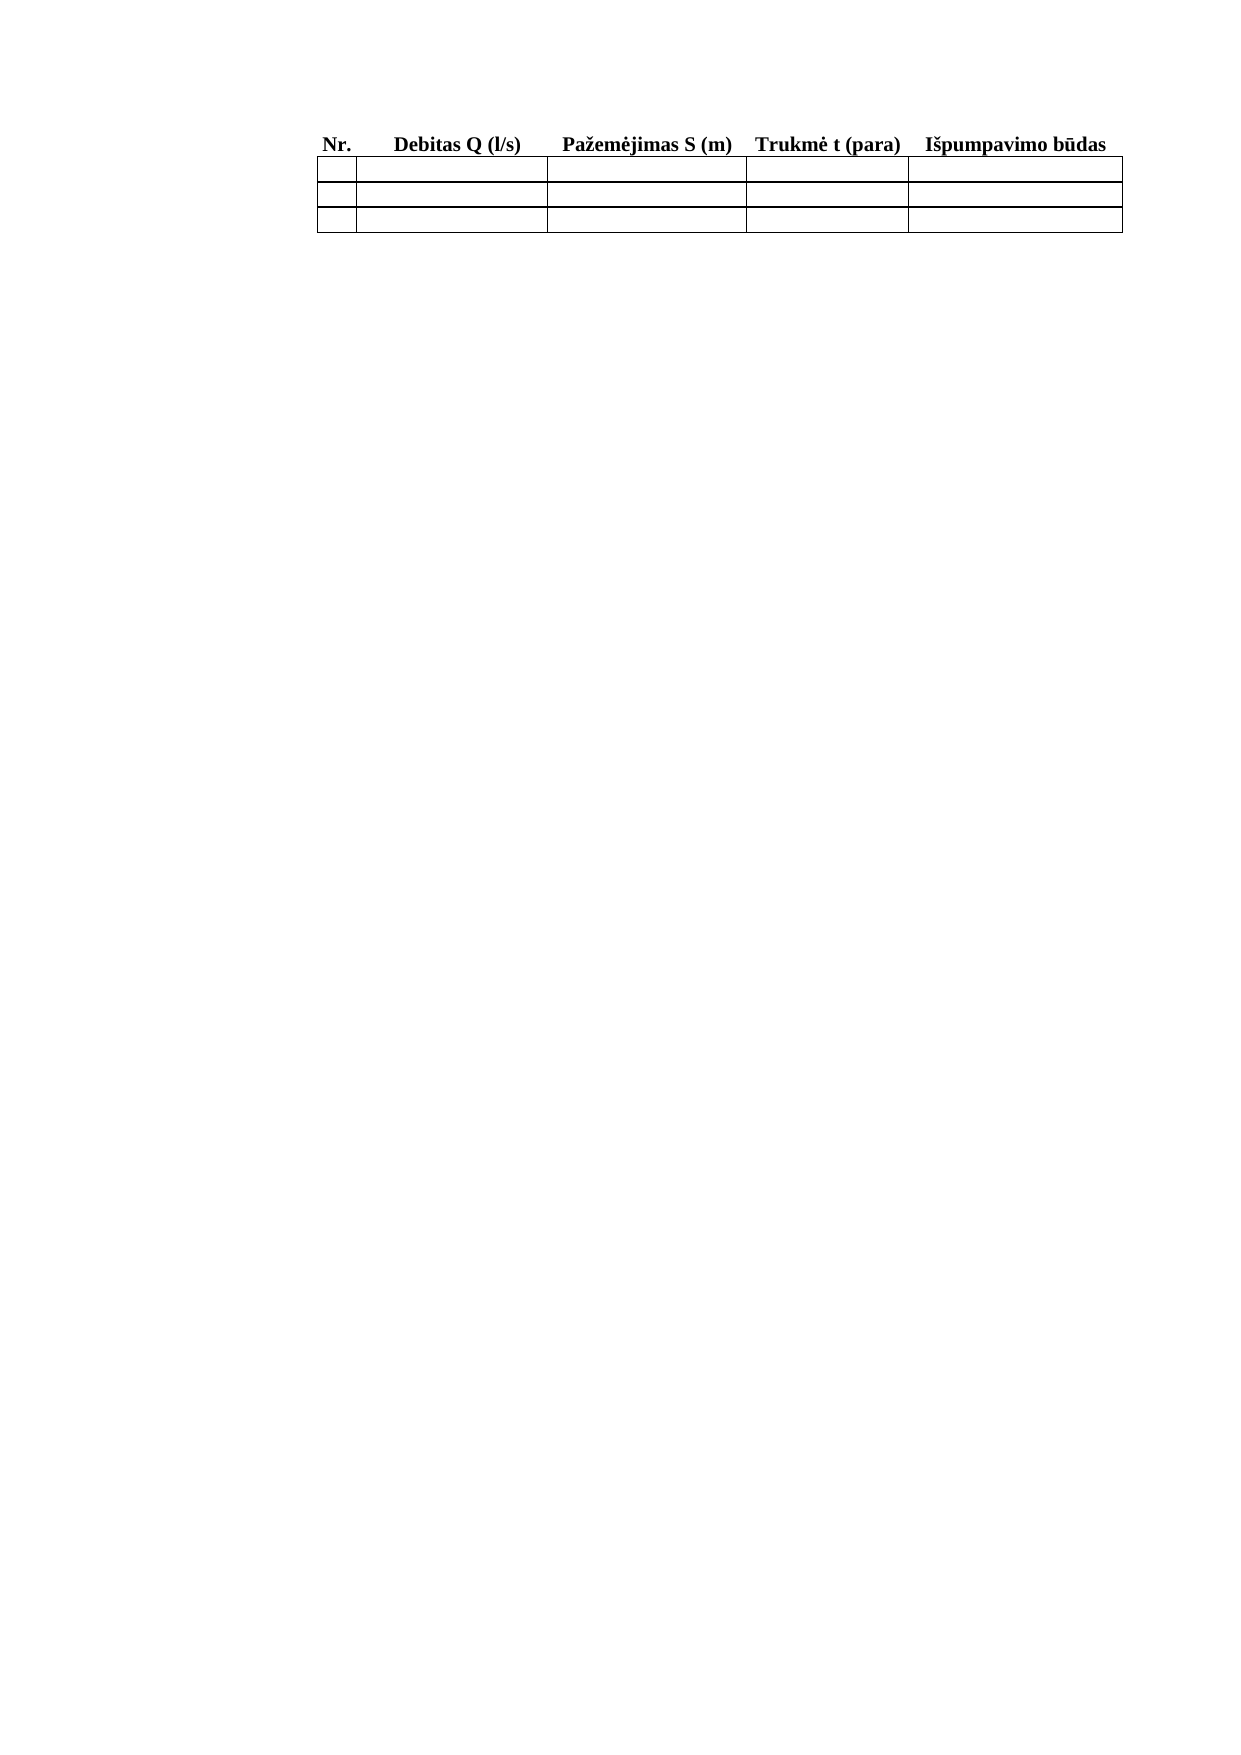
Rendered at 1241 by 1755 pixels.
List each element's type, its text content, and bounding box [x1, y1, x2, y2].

table_header Pažemėjimas S (m) [548, 132, 747, 156]
table_cell [909, 183, 1122, 206]
table_cell [548, 157, 746, 181]
table_header [177, 132, 317, 206]
table_cell [357, 208, 547, 232]
table_header Trukmė t (para) [747, 132, 909, 156]
table_cell [909, 208, 1122, 232]
table_cell [548, 208, 746, 232]
table_cell [318, 208, 356, 232]
table_header Debitas Q (l/s) [356, 132, 547, 156]
table_cell [318, 183, 356, 206]
table_header Išpumpavimo būdas [909, 132, 1122, 156]
table_cell [318, 157, 356, 181]
table_cell [357, 183, 547, 206]
table_header Nr. [318, 132, 356, 156]
table_cell [909, 157, 1122, 181]
table_cell [747, 157, 908, 181]
table_cell [548, 183, 746, 206]
table_cell [357, 157, 547, 181]
table_cell [747, 208, 908, 232]
table_cell [177, 206, 317, 232]
table_cell [747, 183, 908, 206]
